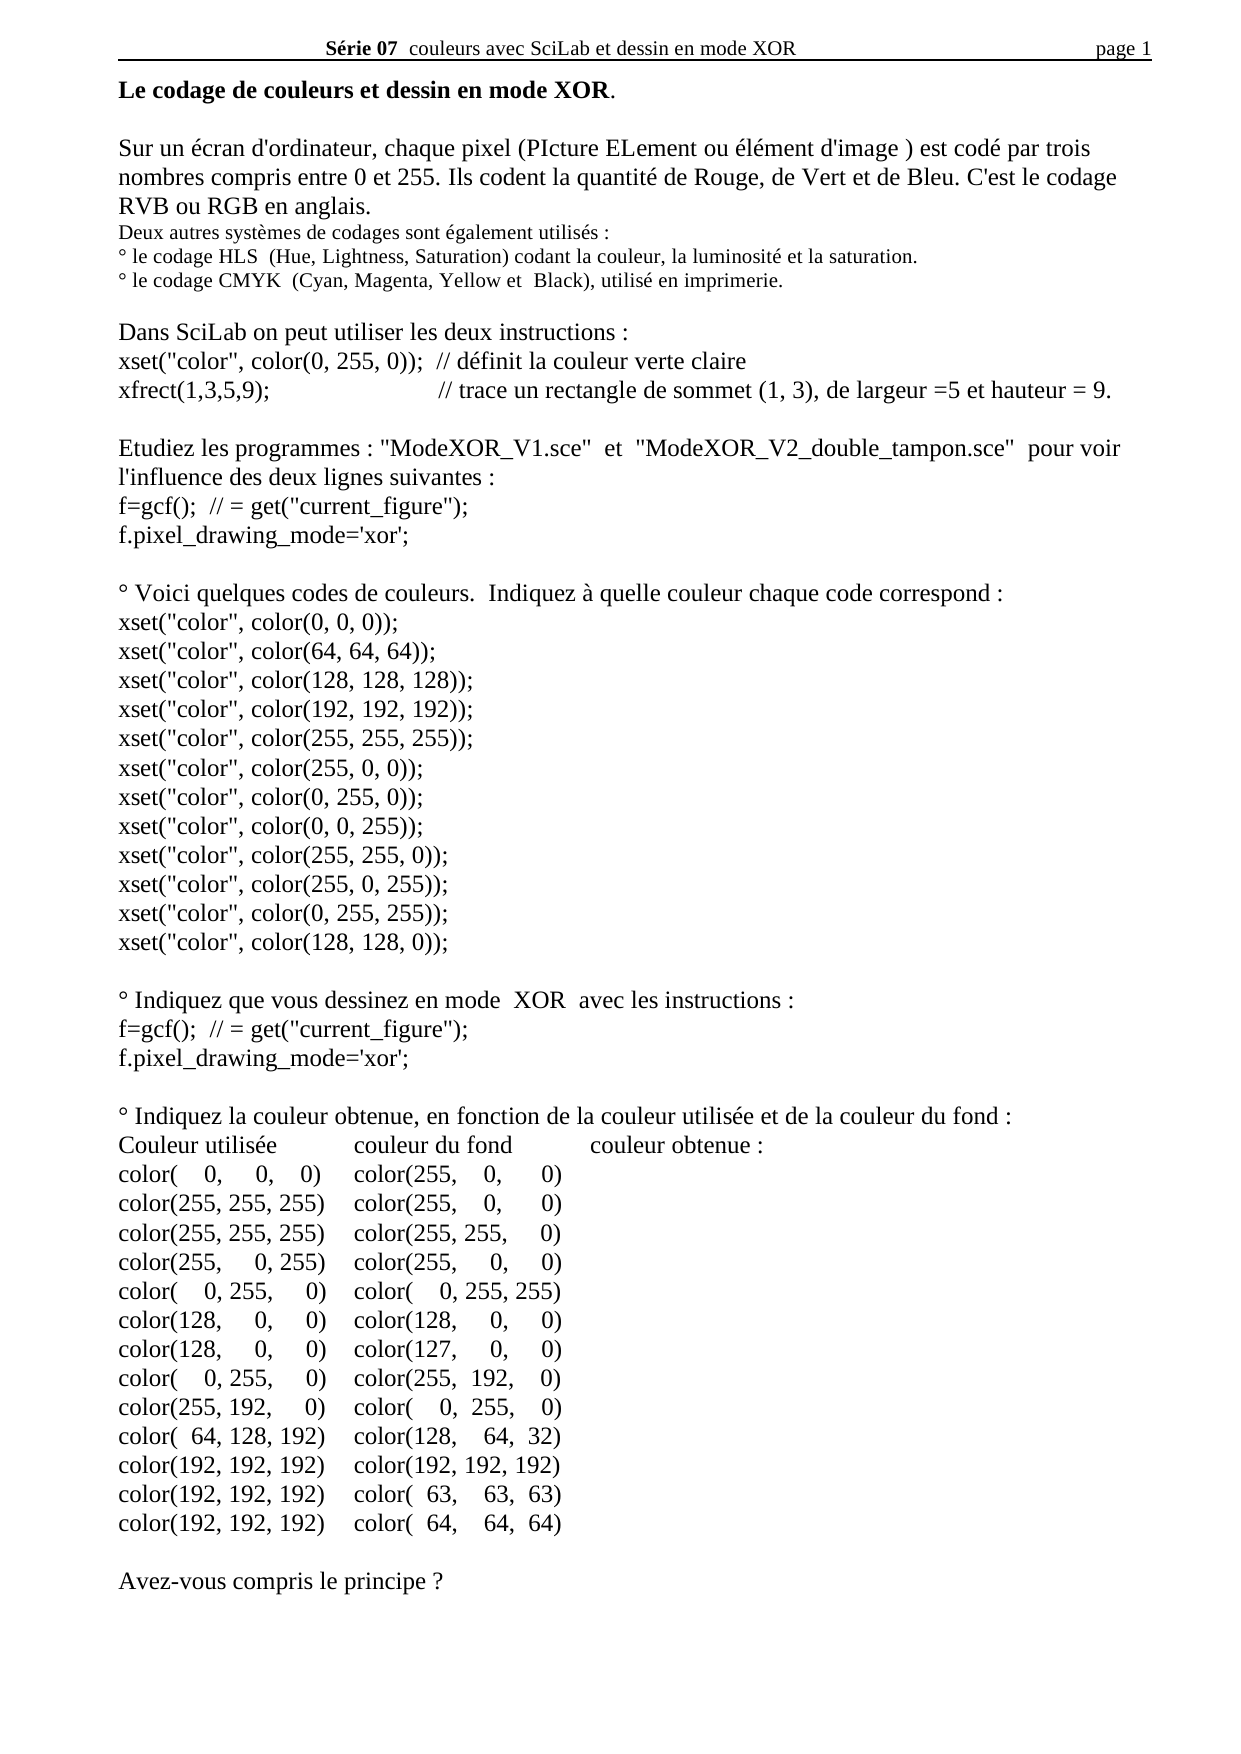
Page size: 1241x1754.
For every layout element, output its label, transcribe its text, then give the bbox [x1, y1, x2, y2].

text Deux autres systèmes de codages sont également utilisés : [118, 220, 1152, 244]
text xset("color", color(255, 255, 255)); [118, 723, 1152, 752]
text color(255, 0, 255) color(255, 0, 0) [118, 1246, 1152, 1276]
text ° le codage CMYK (Cyan, Magenta, Yellow et Black), utilisé en imprimerie. [118, 268, 1152, 292]
text ° le codage HLS (Hue, Lightness, Saturation) codant la couleur, la luminosité et la saturation. [118, 244, 1152, 268]
text f.pixel_drawing_mode='xor'; [118, 1043, 1152, 1072]
text xfrect(1,3,5,9); // trace un rectangle de sommet (1, 3), de largeur =5 et hauteur = 9. [118, 374, 1152, 404]
text color(192, 192, 192) color( 64, 64, 64) [118, 1508, 1152, 1537]
text color(255, 192, 0) color( 0, 255, 0) [118, 1392, 1152, 1421]
text color( 0, 0, 0) color(255, 0, 0) [118, 1159, 1152, 1188]
text xset("color", color(0, 255, 0)); // définit la couleur verte claire [118, 346, 1152, 374]
text ° Voici quelques codes de couleurs. Indiquez à quelle couleur chaque code correspond : [118, 578, 1152, 607]
text xset("color", color(255, 0, 0)); [118, 752, 1152, 781]
text Etudiez les programmes : "ModeXOR_V1.sce" et "ModeXOR_V2_double_tampon.sce" pour voir l'influence des deux lignes suivantes : [118, 433, 1152, 491]
text Couleur utilisée couleur du fond couleur obtenue : [118, 1130, 1152, 1159]
text xset("color", color(128, 128, 0)); [118, 927, 1152, 956]
text ° Indiquez la couleur obtenue, en fonction de la couleur utilisée et de la couleur du fond : [118, 1101, 1152, 1130]
text Le codage de couleurs et dessin en mode XOR. [118, 75, 1152, 104]
text xset("color", color(0, 0, 0)); [118, 607, 1152, 636]
text xset("color", color(0, 0, 255)); [118, 811, 1152, 839]
text f=gcf(); // = get("current_figure"); [118, 491, 1152, 520]
text xset("color", color(192, 192, 192)); [118, 694, 1152, 723]
text xset("color", color(0, 255, 0)); [118, 781, 1152, 811]
text color( 0, 255, 0) color( 0, 255, 255) [118, 1276, 1152, 1304]
text color(128, 0, 0) color(128, 0, 0) [118, 1304, 1152, 1334]
text color( 64, 128, 192) color(128, 64, 32) [118, 1421, 1152, 1450]
text ° Indiquez que vous dessinez en mode XOR avec les instructions : [118, 985, 1152, 1014]
text xset("color", color(0, 255, 255)); [118, 898, 1152, 927]
text Avez-vous compris le principe ? [118, 1566, 1152, 1595]
text color(128, 0, 0) color(127, 0, 0) [118, 1334, 1152, 1363]
text color( 0, 255, 0) color(255, 192, 0) [118, 1363, 1152, 1392]
text color(192, 192, 192) color( 63, 63, 63) [118, 1479, 1152, 1508]
text color(255, 255, 255) color(255, 255, 0) [118, 1217, 1152, 1246]
text xset("color", color(255, 0, 255)); [118, 869, 1152, 898]
text f.pixel_drawing_mode='xor'; [118, 520, 1152, 549]
text xset("color", color(255, 255, 0)); [118, 839, 1152, 869]
text color(255, 255, 255) color(255, 0, 0) [118, 1188, 1152, 1217]
text Sur un écran d'ordinateur, chaque pixel (PIcture ELement ou élément d'image ) est codé par trois nombres compris entre 0 et 255. Ils codent la quantité de Rouge, de Vert et de Bleu. C'est le codage RVB ou RGB en anglais. [118, 133, 1152, 220]
text Dans SciLab on peut utiliser les deux instructions : [118, 316, 1152, 346]
text f=gcf(); // = get("current_figure"); [118, 1014, 1152, 1043]
text xset("color", color(64, 64, 64)); [118, 636, 1152, 665]
text xset("color", color(128, 128, 128)); [118, 665, 1152, 694]
text color(192, 192, 192) color(192, 192, 192) [118, 1450, 1152, 1479]
